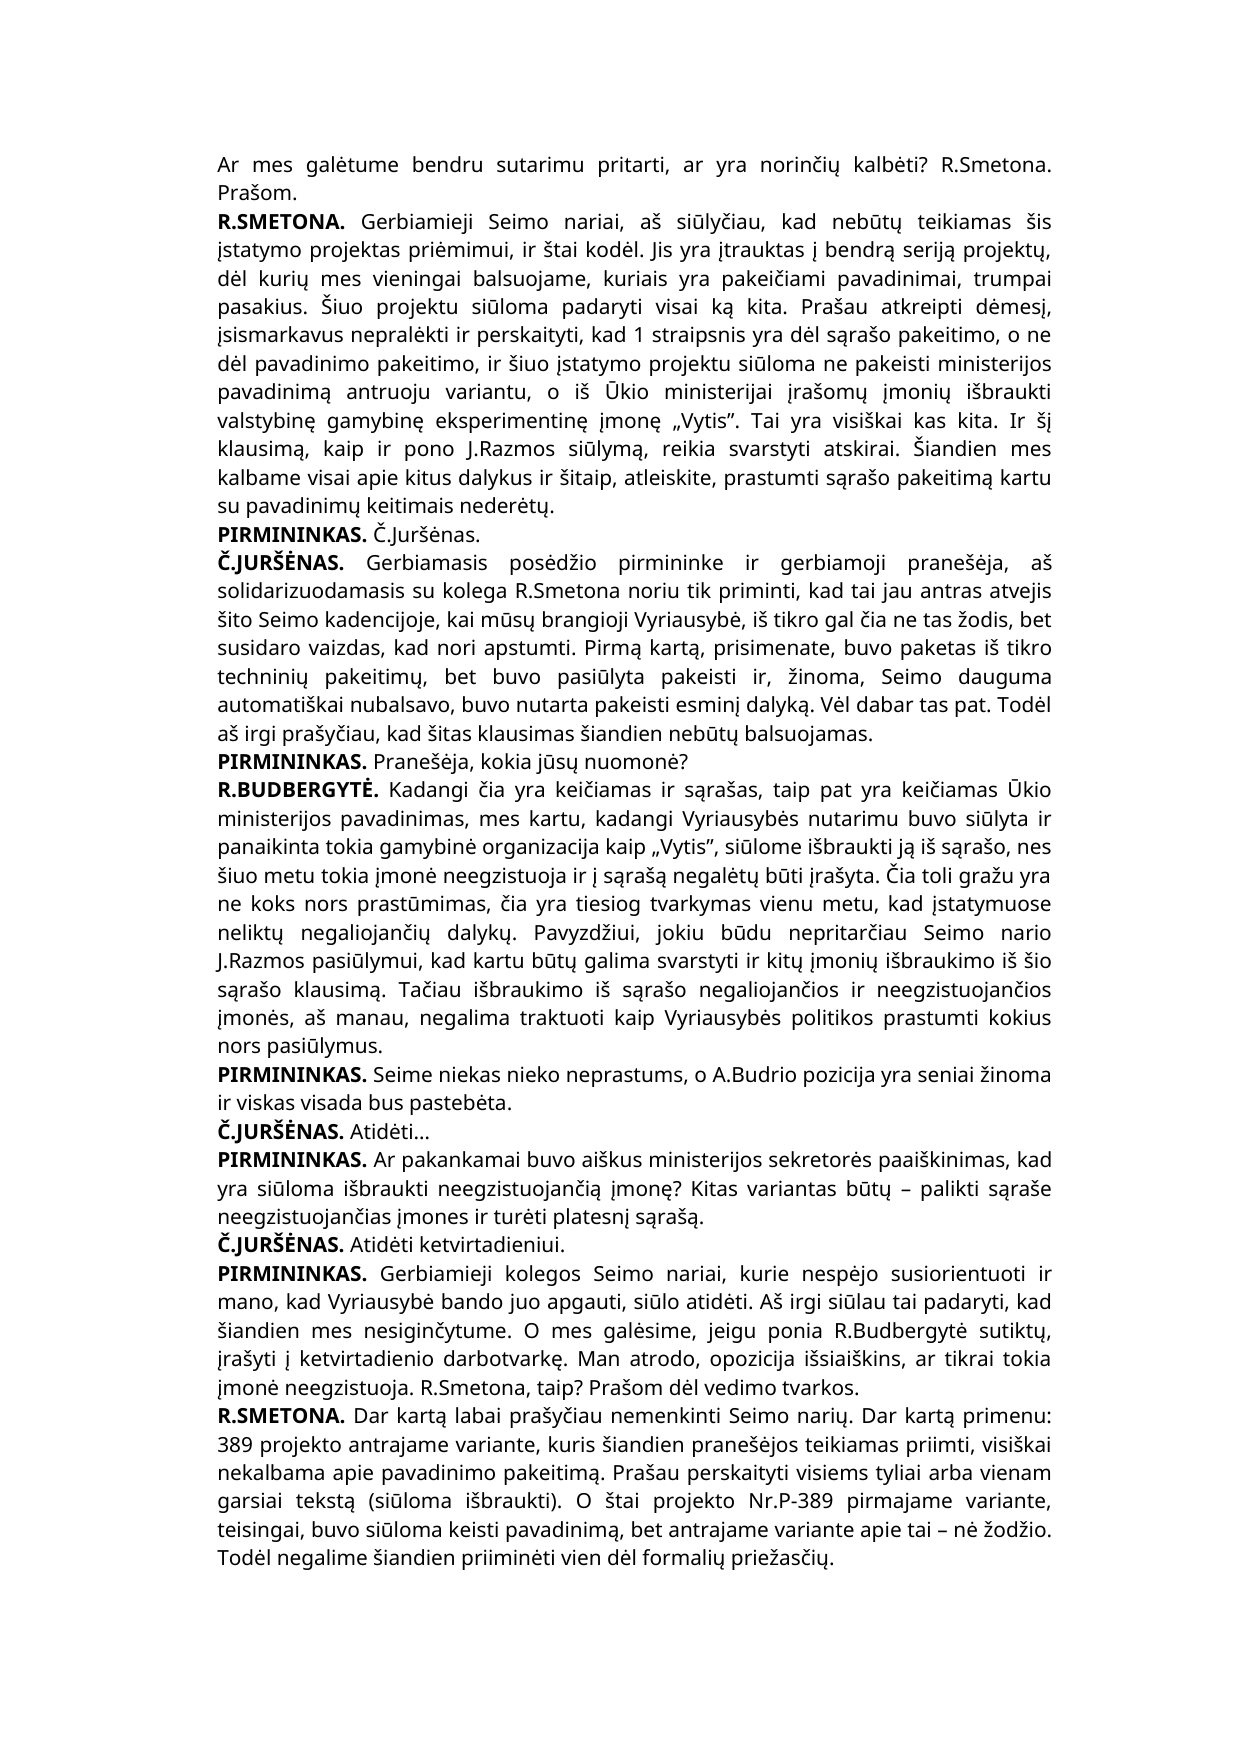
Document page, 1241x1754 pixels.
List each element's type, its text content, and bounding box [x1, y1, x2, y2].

text Č.JURŠĖNAS. Atidėti… [217, 1117, 1053, 1145]
text PIRMININKAS. Ar pakankamai buvo aiškus ministerijos sekretorės paaiškinimas, kad yra siūloma išbraukti neegzistuojančią įmonę? Kitas variantas būtų – palikti sąraše neegzistuojančias įmones ir turėti platesnį sąrašą. [217, 1145, 1053, 1231]
text PIRMININKAS. Pranešėja, kokia jūsų nuomonė? [217, 747, 1053, 776]
text Č.JURŠĖNAS. Atidėti ketvirtadieniui. [217, 1231, 1053, 1259]
text PIRMININKAS. Č.Juršėnas. [217, 520, 1053, 548]
text Č.JURŠĖNAS. Gerbiamasis posėdžio pirmininke ir gerbiamoji pranešėja, aš solidarizuodamasis su kolega R.Smetona noriu tik priminti, kad tai jau antras atvejis šito Seimo kadencijoje, kai mūsų brangioji Vyriausybė, iš tikro gal čia ne tas žodis, bet susidaro vaizdas, kad nori apstumti. Pirmą kartą, prisimenate, buvo paketas iš tikro techninių pakeitimų, bet buvo pasiūlyta pakeisti ir, žinoma, Seimo dauguma automatiškai nubalsavo, buvo nutarta pakeisti esminį dalyką. Vėl dabar tas pat. Todėl aš irgi prašyčiau, kad šitas klausimas šiandien nebūtų balsuojamas. [217, 548, 1053, 747]
text PIRMININKAS. Seime niekas nieko neprastums, o A.Budrio pozicija yra seniai žinoma ir viskas visada bus pastebėta. [217, 1060, 1053, 1117]
text R.BUDBERGYTĖ. Kadangi čia yra keičiamas ir sąrašas, taip pat yra keičiamas Ūkio ministerijos pavadinimas, mes kartu, kadangi Vyriausybės nutarimu buvo siūlyta ir panaikinta tokia gamybinė organizacija kaip „Vytis”, siūlome išbraukti ją iš sąrašo, nes šiuo metu tokia įmonė neegzistuoja ir į sąrašą negalėtų būti įrašyta. Čia toli gražu yra ne koks nors prastūmimas, čia yra tiesiog tvarkymas vienu metu, kad įstatymuose neliktų negaliojančių dalykų. Pavyzdžiui, jokiu būdu nepritarčiau Seimo nario J.Razmos pasiūlymui, kad kartu būtų galima svarstyti ir kitų įmonių išbraukimo iš šio sąrašo klausimą. Tačiau išbraukimo iš sąrašo negaliojančios ir neegzistuojančios įmonės, aš manau, negalima traktuoti kaip Vyriausybės politikos prastumti kokius nors pasiūlymus. [217, 776, 1053, 1060]
text R.SMETONA. Gerbiamieji Seimo nariai, aš siūlyčiau, kad nebūtų teikiamas šis įstatymo projektas priėmimui, ir štai kodėl. Jis yra įtrauktas į bendrą seriją projektų, dėl kurių mes vieningai balsuojame, kuriais yra pakeičiami pavadinimai, trumpai pasakius. Šiuo projektu siūloma padaryti visai ką kita. Prašau atkreipti dėmesį, įsismarkavus nepralėkti ir perskaityti, kad 1 straipsnis yra dėl sąrašo pakeitimo, o ne dėl pavadinimo pakeitimo, ir šiuo įstatymo projektu siūloma ne pakeisti ministerijos pavadinimą antruoju variantu, o iš Ūkio ministerijai įrašomų įmonių išbraukti valstybinę gamybinę eksperimentinę įmonę „Vytis”. Tai yra visiškai kas kita. Ir šį klausimą, kaip ir pono J.Razmos siūlymą, reikia svarstyti atskirai. Šiandien mes kalbame visai apie kitus dalykus ir šitaip, atleiskite, prastumti sąrašo pakeitimą kartu su pavadinimų keitimais nederėtų. [217, 207, 1053, 520]
text PIRMININKAS. Gerbiamieji kolegos Seimo nariai, kurie nespėjo susiorientuoti ir mano, kad Vyriausybė bando juo apgauti, siūlo atidėti. Aš irgi siūlau tai padaryti, kad šiandien mes nesiginčytume. O mes galėsime, jeigu ponia R.Budbergytė sutiktų, įrašyti į ketvirtadienio darbotvarkę. Man atrodo, opozicija išsiaiškins, ar tikrai tokia įmonė neegzistuoja. R.Smetona, taip? Prašom dėl vedimo tvarkos. [217, 1259, 1053, 1401]
text Ar mes galėtume bendru sutarimu pritarti, ar yra norinčių kalbėti? R.Smetona. Prašom. [217, 150, 1053, 207]
text R.SMETONA. Dar kartą labai prašyčiau nemenkinti Seimo narių. Dar kartą primenu: 389 projekto antrajame variante, kuris šiandien pranešėjos teikiamas priimti, visiškai nekalbama apie pavadinimo pakeitimą. Prašau perskaityti visiems tyliai arba vienam garsiai tekstą (siūloma išbraukti). O štai projekto Nr.P-389 pirmajame variante, teisingai, buvo siūloma keisti pavadinimą, bet antrajame variante apie tai – nė žodžio. Todėl negalime šiandien priiminėti vien dėl formalių priežasčių. [217, 1401, 1053, 1572]
